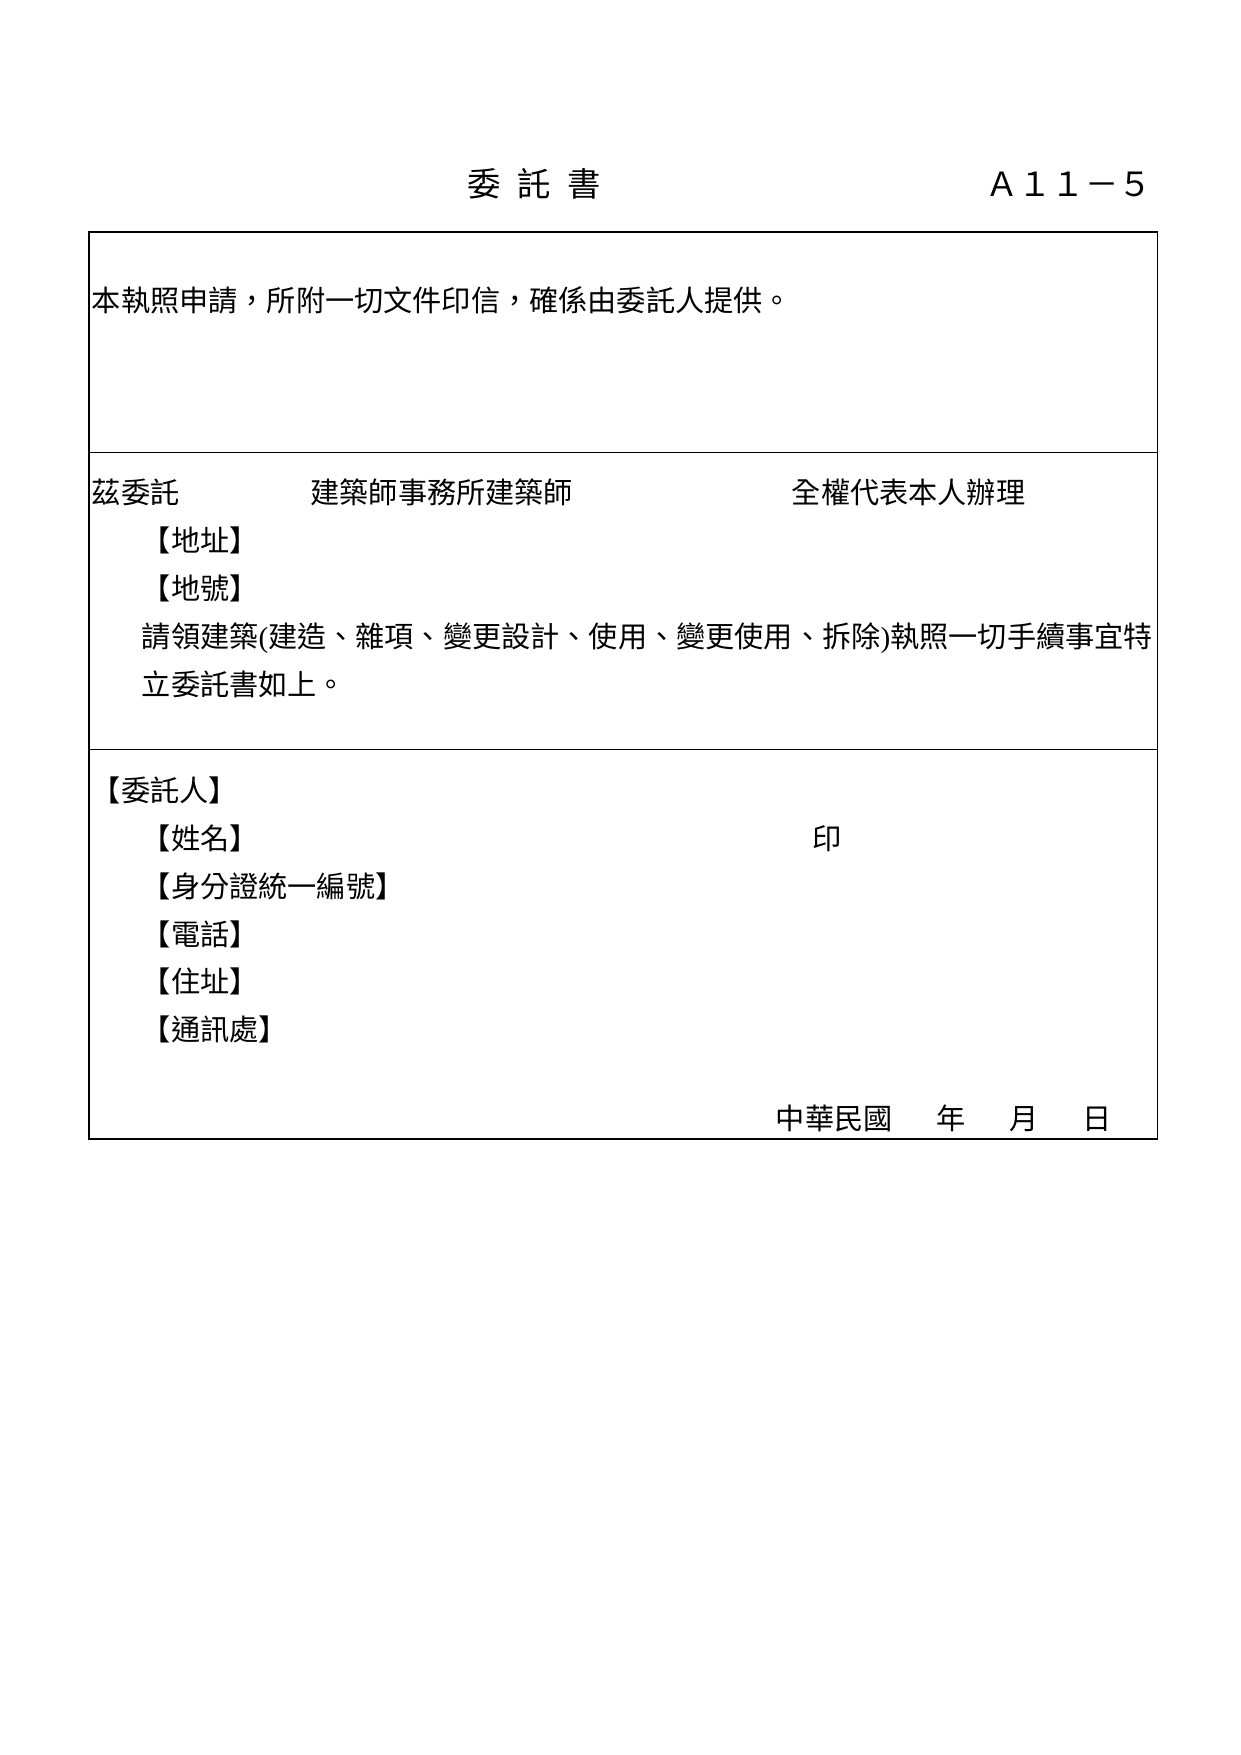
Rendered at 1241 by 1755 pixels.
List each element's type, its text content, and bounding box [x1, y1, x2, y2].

table_cell 茲委託 建築師事務所建築師 全權代表本人辦理 【地址】 【地號】 請領建築(建造、雜項、變更設計、使用、變更使用、拆除)執照一切手續事宜特立委託書如上。 [90, 453, 1157, 749]
table_header 委 託 書 [89, 158, 979, 231]
table_header Ａ１１－５ [979, 158, 1157, 231]
table_cell 本執照申請，所附一切文件印信，確係由委託人提供。 [90, 233, 1157, 451]
table_cell 【委託人】 【姓名】 印 【身分證統一編號】 【電話】 【住址】 【通訊處】 中華民國 年 月 日 [90, 750, 1157, 1138]
